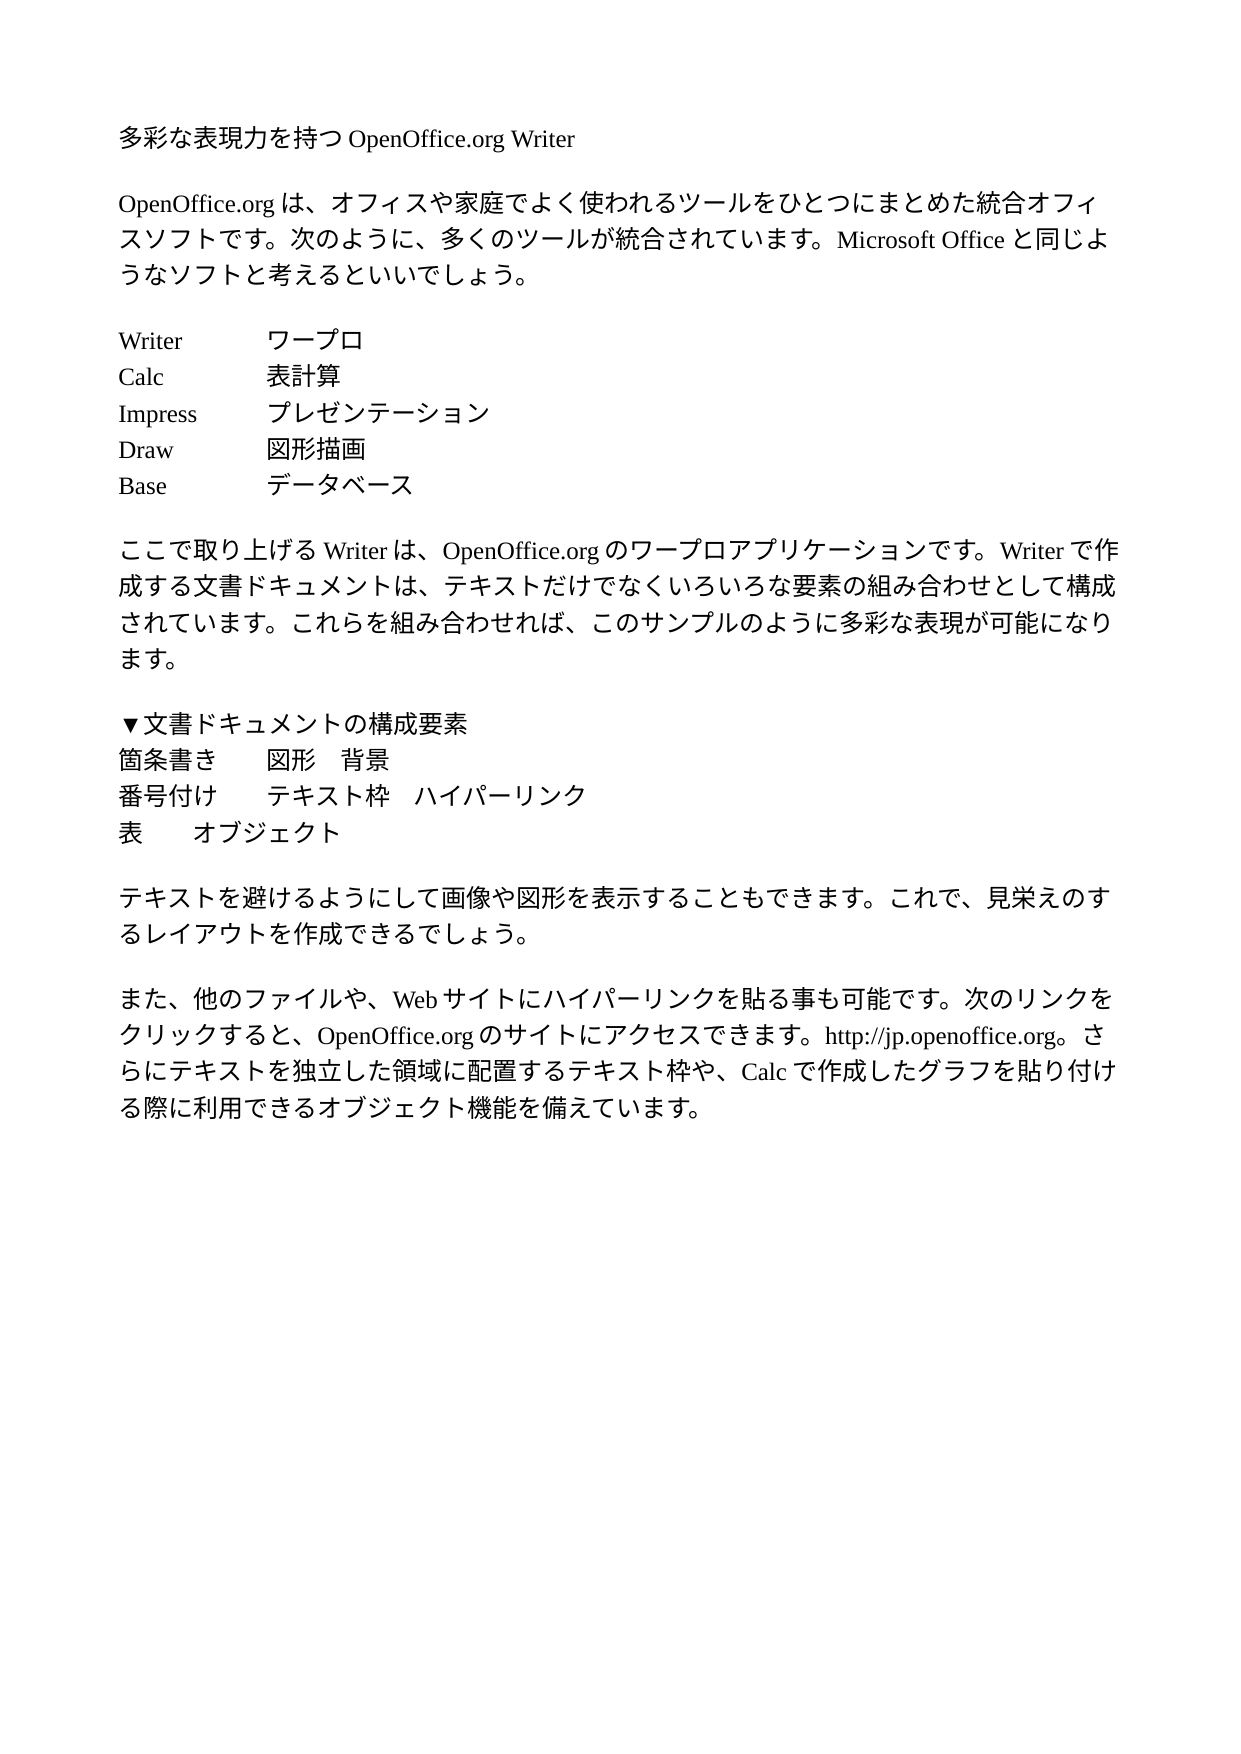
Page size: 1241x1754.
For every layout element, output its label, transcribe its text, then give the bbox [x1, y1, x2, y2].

text テキストを避けるようにして画像や図形を表示することもできます。これで、見栄えのするレイアウトを作成できるでしょう。 [118, 878, 1122, 951]
text また、他のファイルや、Webサイトにハイパーリンクを貼る事も可能です。次のリンクをクリックすると、OpenOffice.orgのサイトにアクセスできます。http://jp.openoffice.org。さらにテキストを独立した領域に配置するテキスト枠や、Calcで作成したグラフを貼り付ける際に利用できるオブジェクト機能を備えています。 [118, 979, 1122, 1124]
text Draw 図形描画 [118, 429, 1122, 466]
text OpenOffice.orgは、オフィスや家庭でよく使われるツールをひとつにまとめた統合オフィスソフトです。次のように、多くのツールが統合されています。Microsoft Officeと同じようなソフトと考えるといいでしょう。 [118, 183, 1122, 292]
text ▼文書ドキュメントの構成要素 [118, 704, 1122, 741]
text Writer ワープロ [118, 321, 1122, 357]
text Calc 表計算 [118, 357, 1122, 393]
text Base データベース [118, 466, 1122, 502]
text 表 オブジェクト [118, 813, 1122, 849]
text ここで取り上げるWriterは、OpenOffice.orgのワープロアプリケーションです。Writerで作成する文書ドキュメントは、テキストだけでなくいろいろな要素の組み合わせとして構成されています。これらを組み合わせれば、このサンプルのように多彩な表現が可能になります。 [118, 531, 1122, 676]
text Impress プレゼンテーション [118, 393, 1122, 429]
text 多彩な表現力を持つOpenOffice.org Writer [118, 118, 1122, 154]
text 箇条書き 図形 背景 [118, 741, 1122, 777]
text 番号付け テキスト枠 ハイパーリンク [118, 777, 1122, 813]
